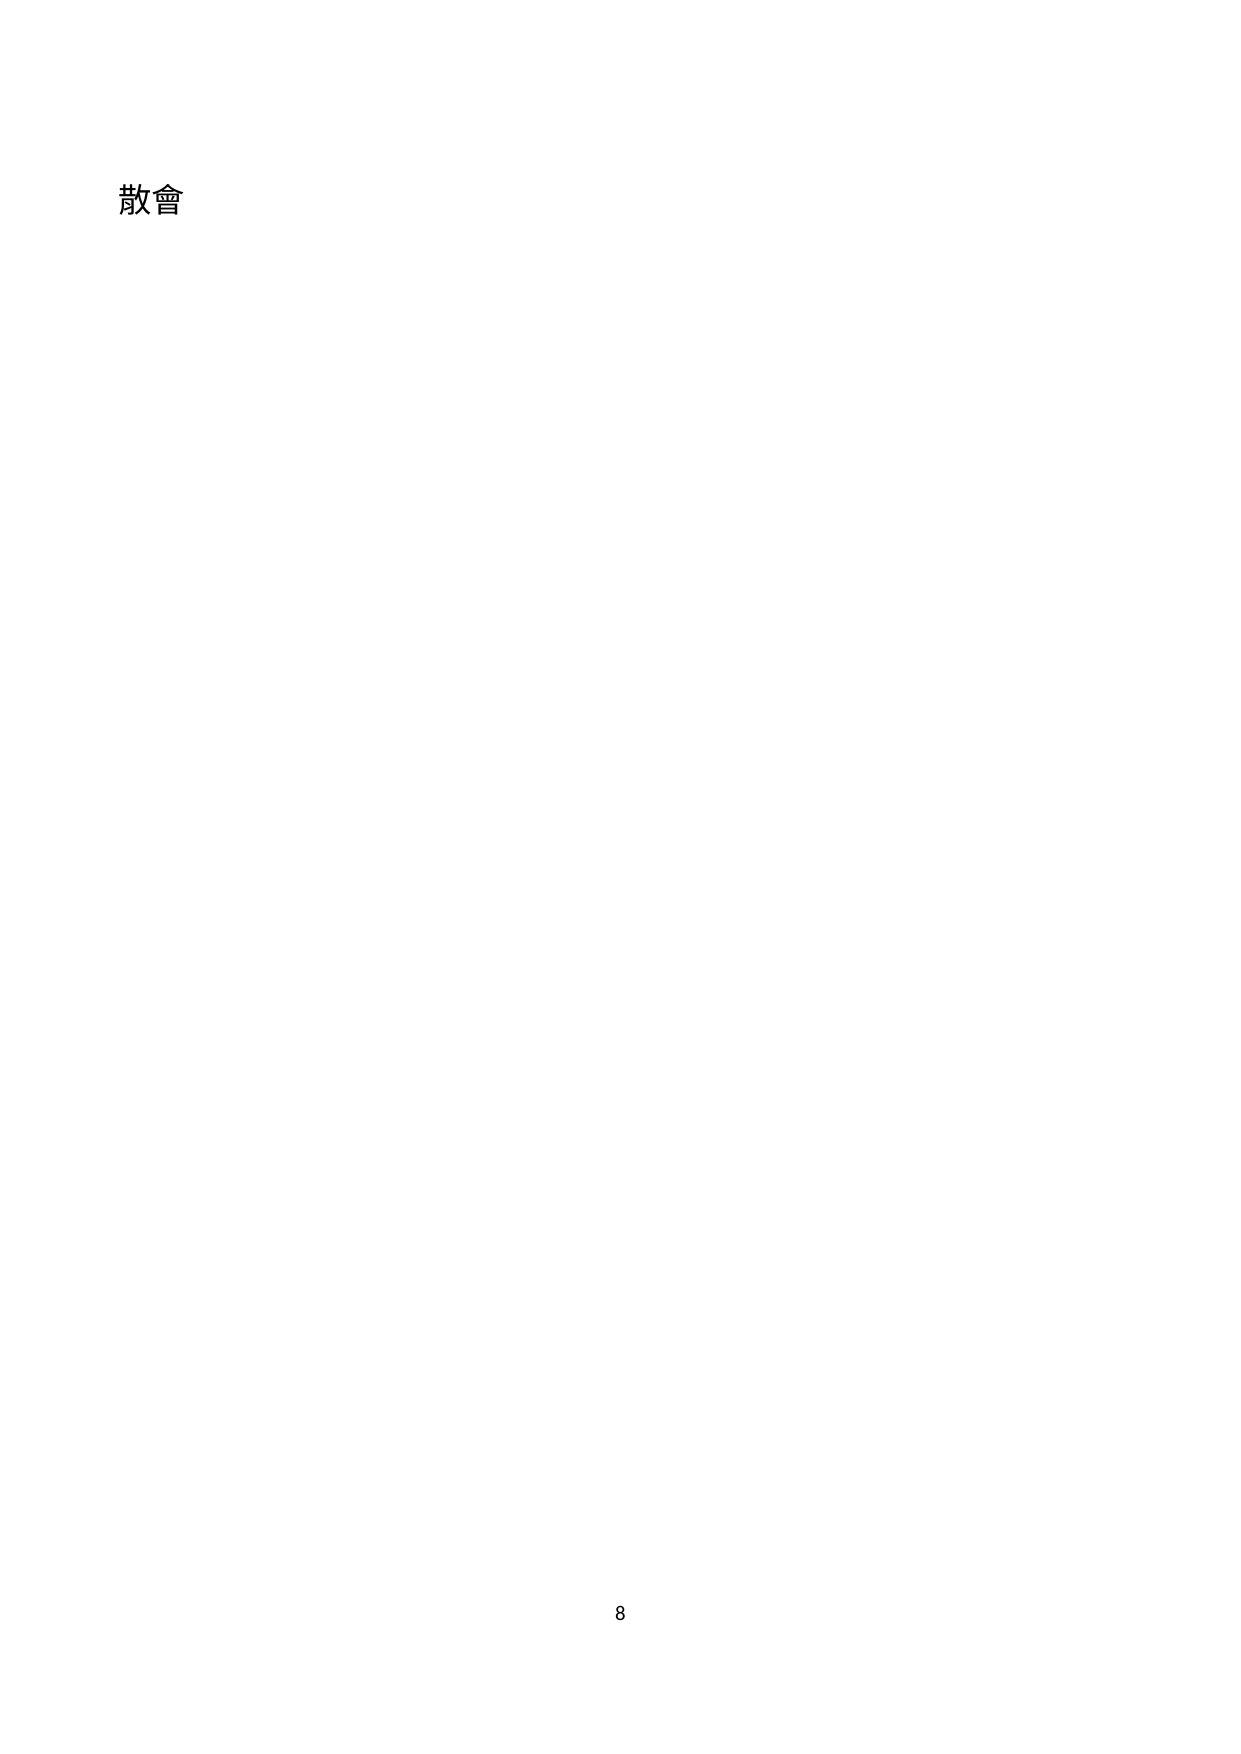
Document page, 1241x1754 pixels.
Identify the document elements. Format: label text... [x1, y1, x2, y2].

text 散會 [118, 157, 1122, 219]
